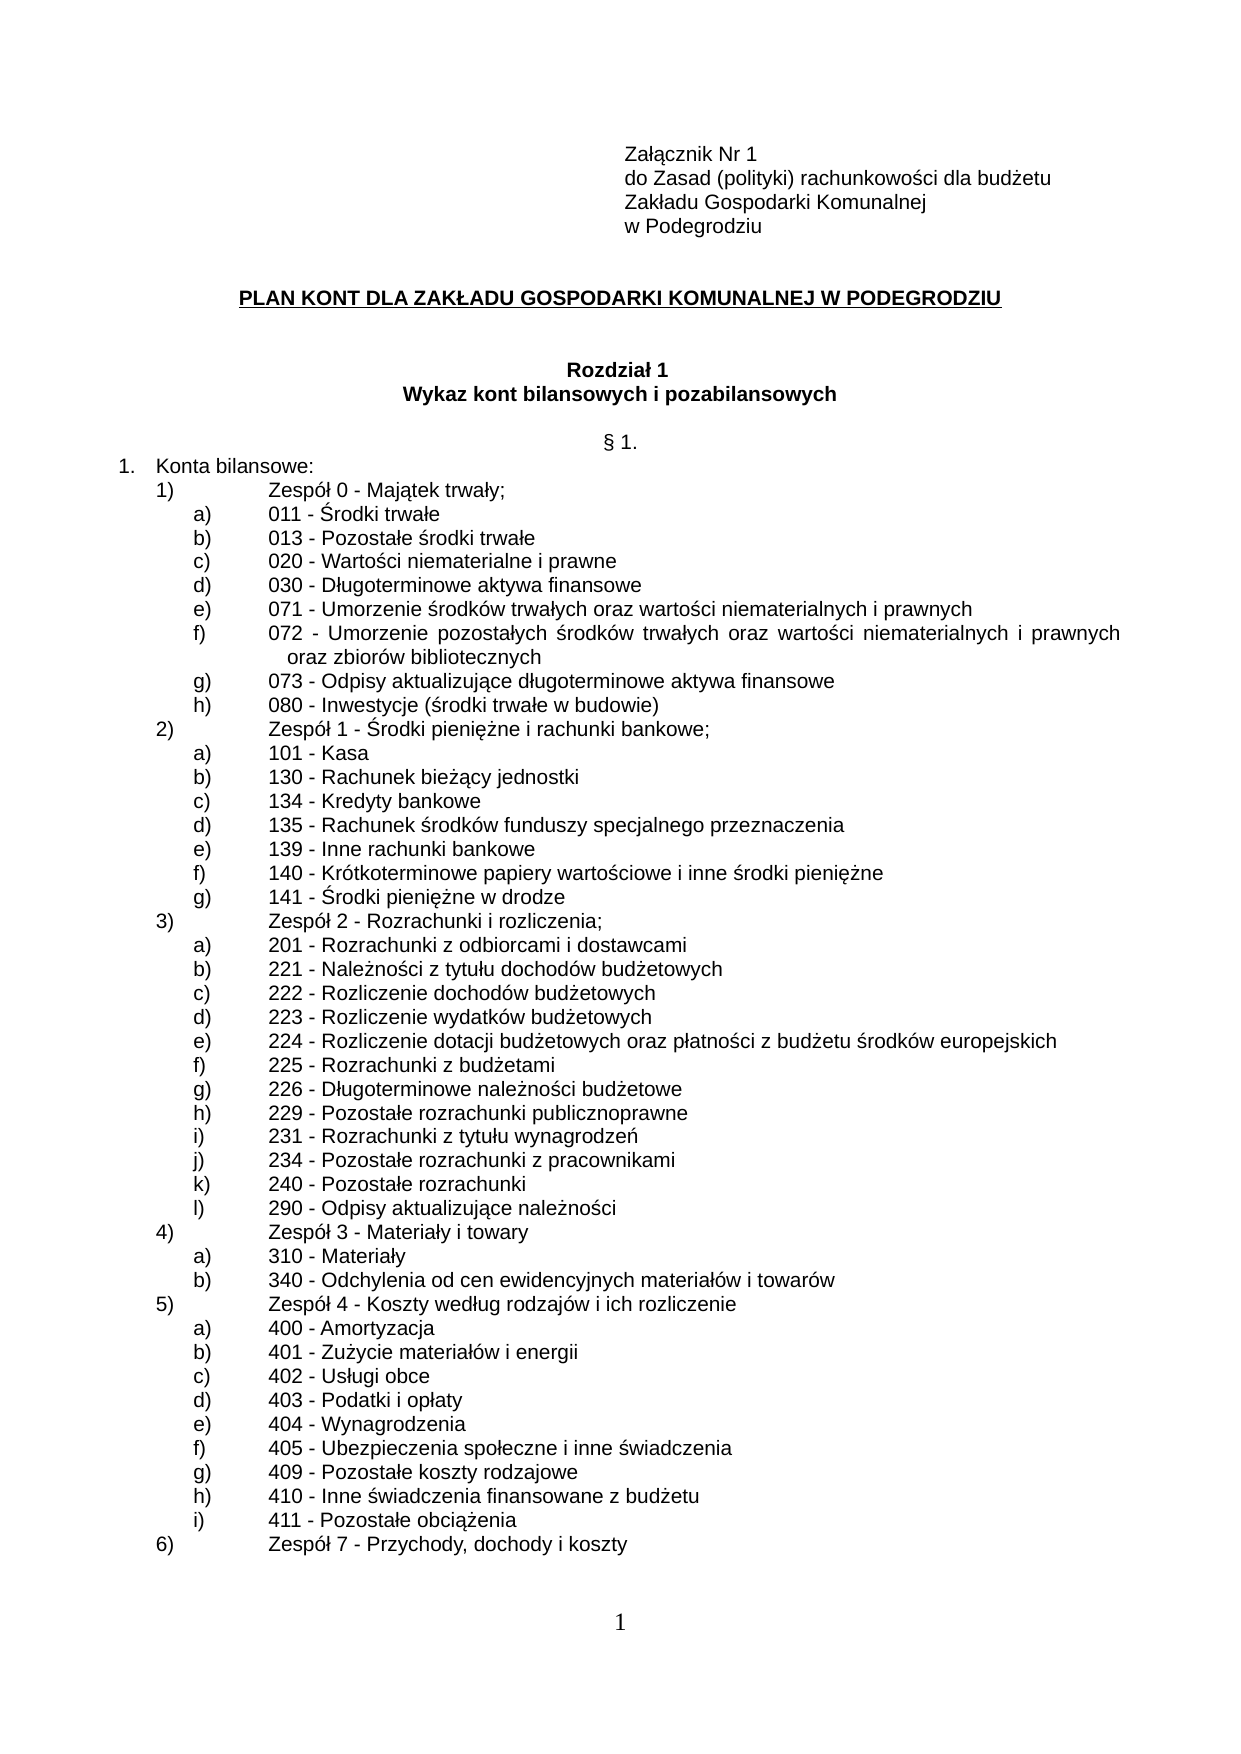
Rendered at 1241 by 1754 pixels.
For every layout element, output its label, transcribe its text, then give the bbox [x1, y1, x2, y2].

list Zespół 7 - Przychody, dochody i koszty [156, 1532, 1122, 1556]
list 020 - Wartości niematerialne i prawne [193, 549, 1122, 573]
list 130 - Rachunek bieżący jednostki [193, 765, 1122, 789]
list 240 - Pozostałe rozrachunki [193, 1172, 1122, 1196]
list 234 - Pozostałe rozrachunki z pracownikami [193, 1148, 1122, 1172]
list Zespół 3 - Materiały i towary [156, 1220, 1122, 1244]
list 135 - Rachunek środków funduszy specjalnego przeznaczenia [193, 813, 1122, 837]
list 400 - Amortyzacja [193, 1316, 1122, 1340]
list 409 - Pozostałe koszty rodzajowe [193, 1460, 1122, 1484]
list 403 - Podatki i opłaty [193, 1388, 1122, 1412]
list 411 - Pozostałe obciążenia [193, 1508, 1122, 1532]
list 222 - Rozliczenie dochodów budżetowych [193, 981, 1122, 1004]
list 231 - Rozrachunki z tytułu wynagrodzeń [193, 1124, 1122, 1148]
text w Podegrodziu [624, 214, 1122, 238]
list Zespół 4 - Koszty według rodzajów i ich rozliczenie [156, 1292, 1122, 1316]
list Załącznik Nr 1 [624, 142, 1122, 166]
list 290 - Odpisy aktualizujące należności [193, 1196, 1122, 1220]
list Zespół 0 - Majątek trwały; [156, 477, 1122, 501]
text PLAN KONT dla Zakładu Gospodarki Komunalnej w Podegrodziu [118, 286, 1122, 310]
list 225 - Rozrachunki z budżetami [193, 1052, 1122, 1076]
text § 1. [118, 429, 1122, 453]
list 080 - Inwestycje (środki trwałe w budowie) [193, 693, 1122, 717]
text do Zasad (polityki) rachunkowości dla budżetu Zakładu Gospodarki Komunalnej [624, 166, 1122, 214]
list 201 - Rozrachunki z odbiorcami i dostawcami [193, 933, 1122, 957]
list 223 - Rozliczenie wydatków budżetowych [193, 1004, 1122, 1028]
list 139 - Inne rachunki bankowe [193, 837, 1122, 861]
list 402 - Usługi obce [193, 1364, 1122, 1388]
list 141 - Środki pieniężne w drodze [193, 885, 1122, 909]
list 229 - Pozostałe rozrachunki publicznoprawne [193, 1100, 1122, 1124]
list Zespół 2 - Rozrachunki i rozliczenia; [156, 909, 1122, 933]
list Zespół 1 - Środki pieniężne i rachunki bankowe; [156, 717, 1122, 741]
list 101 - Kasa [193, 741, 1122, 765]
text Rozdział 1 [118, 358, 1122, 382]
list 013 - Pozostałe środki trwałe [193, 525, 1122, 549]
list 404 - Wynagrodzenia [193, 1412, 1122, 1436]
text Wykaz kont bilansowych i pozabilansowych [118, 382, 1122, 406]
list Konta bilansowe: [118, 453, 1122, 477]
list 030 - Długoterminowe aktywa finansowe [193, 573, 1122, 597]
list 140 - Krótkoterminowe papiery wartościowe i inne środki pieniężne [193, 861, 1122, 885]
list 072 - Umorzenie pozostałych środków trwałych oraz wartości niematerialnych i prawnych oraz zbiorów bibliotecznych [193, 621, 1122, 669]
list 071 - Umorzenie środków trwałych oraz wartości niematerialnych i prawnych [193, 597, 1122, 621]
list 310 - Materiały [193, 1244, 1122, 1268]
list 224 - Rozliczenie dotacji budżetowych oraz płatności z budżetu środków europejskich [193, 1028, 1122, 1052]
list 134 - Kredyty bankowe [193, 789, 1122, 813]
list 011 - Środki trwałe [193, 501, 1122, 525]
list 340 - Odchylenia od cen ewidencyjnych materiałów i towarów [193, 1268, 1122, 1292]
list 073 - Odpisy aktualizujące długoterminowe aktywa finansowe [193, 669, 1122, 693]
list 401 - Zużycie materiałów i energii [193, 1340, 1122, 1364]
list 410 - Inne świadczenia finansowane z budżetu [193, 1484, 1122, 1508]
list 405 - Ubezpieczenia społeczne i inne świadczenia [193, 1436, 1122, 1460]
list 226 - Długoterminowe należności budżetowe [193, 1076, 1122, 1100]
list 221 - Należności z tytułu dochodów budżetowych [193, 957, 1122, 981]
